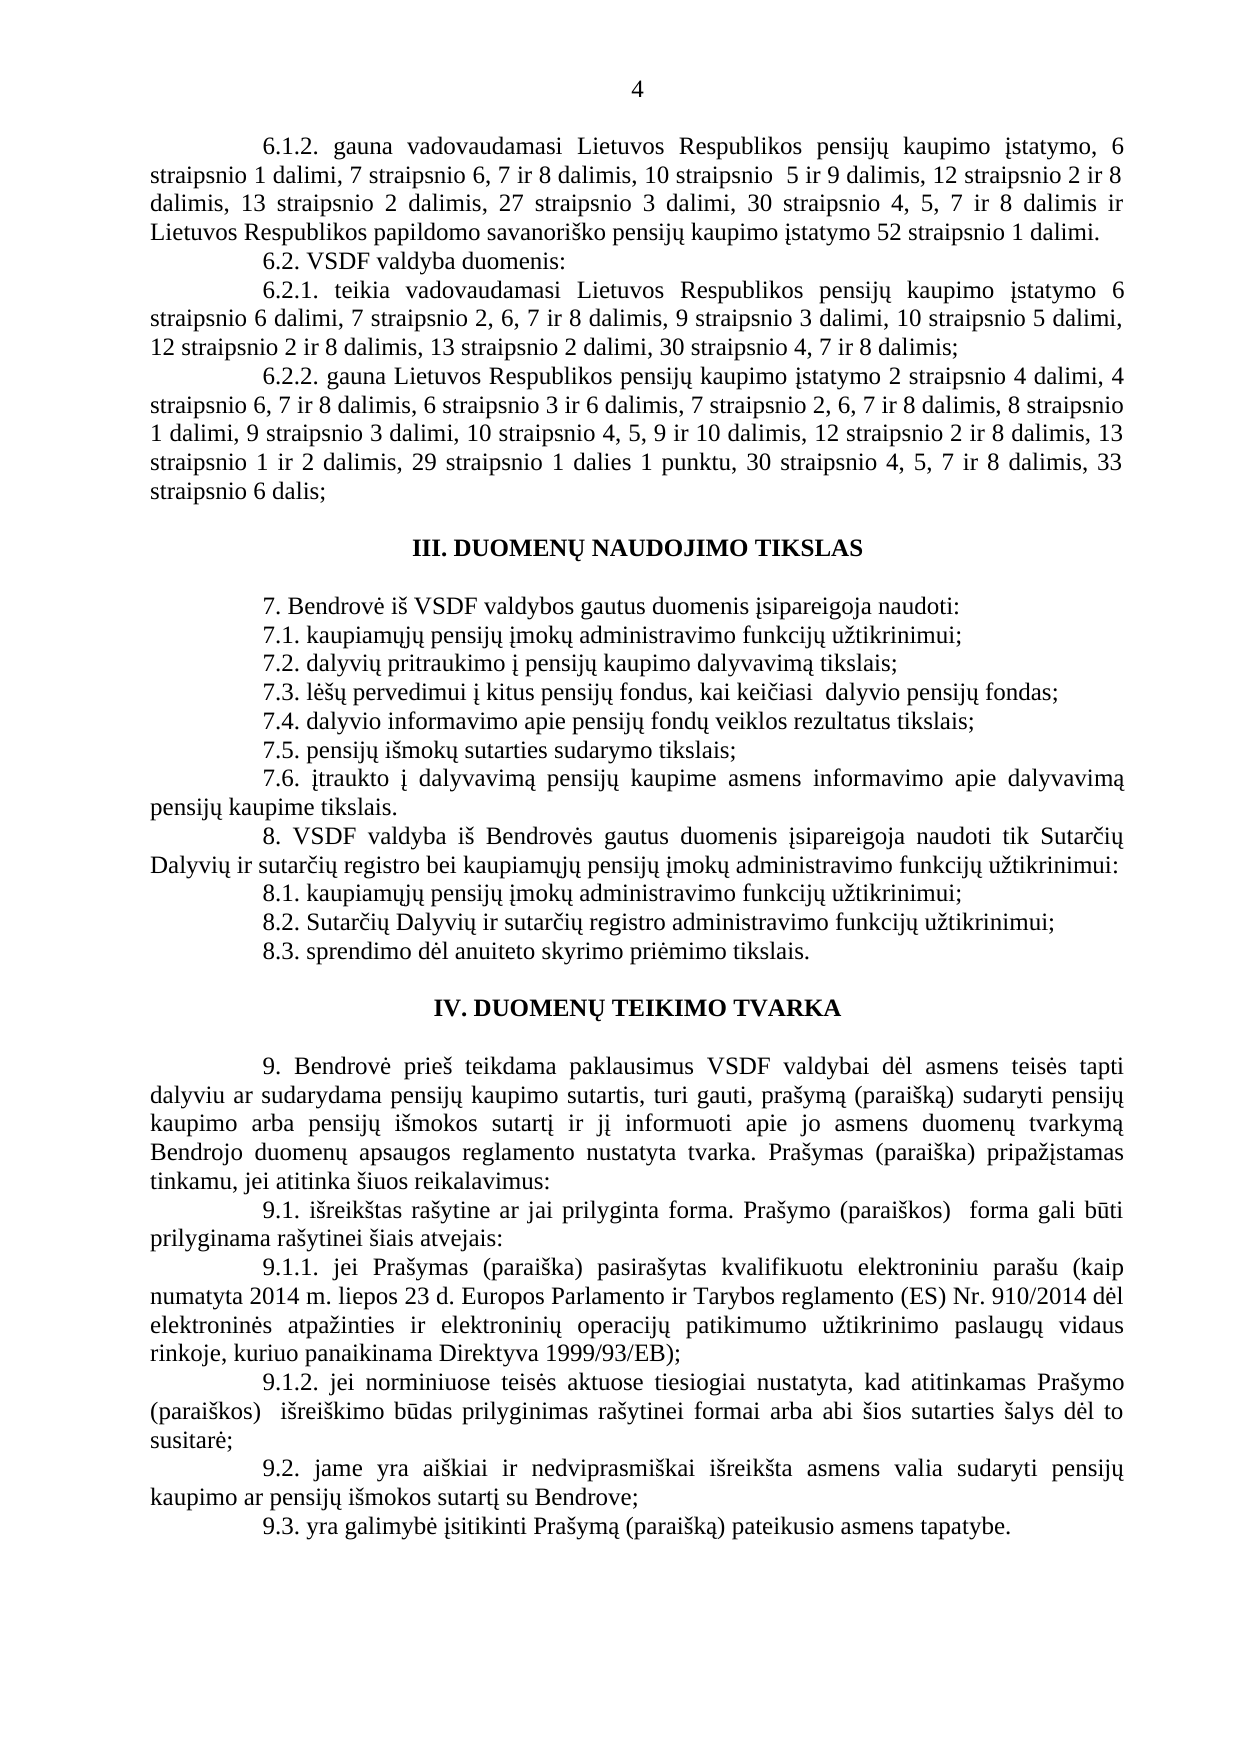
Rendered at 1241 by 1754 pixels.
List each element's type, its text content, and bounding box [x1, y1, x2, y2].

text 6.1.2. gauna vadovaudamasi Lietuvos Respublikos pensijų kaupimo įstatymo, 6 straipsnio 1 dalimi, 7 straipsnio 6, 7 ir 8 dalimis, 10 straipsnio 5 ir 9 dalimis, 12 straipsnio 2 ir 8 dalimis, 13 straipsnio 2 dalimis, 27 straipsnio 3 dalimi, 30 straipsnio 4, 5, 7 ir 8 dalimis ir Lietuvos Respublikos papildomo savanoriško pensijų kaupimo įstatymo 52 straipsnio 1 dalimi. [150, 131, 1125, 246]
text III. DUOMENŲ NAUDOJIMO TIKSLAS [150, 533, 1125, 562]
text 8.1. kaupiamųjų pensijų įmokų administravimo funkcijų užtikrinimui; [150, 878, 1125, 907]
text 9. Bendrovė prieš teikdama paklausimus VSDF valdybai dėl asmens teisės tapti dalyviu ar sudarydama pensijų kaupimo sutartis, turi gauti, prašymą (paraišką) sudaryti pensijų kaupimo arba pensijų išmokos sutartį ir jį informuoti apie jo asmens duomenų tvarkymą Bendrojo duomenų apsaugos reglamento nustatyta tvarka. Prašymas (paraiška) pripažįstamas tinkamu, jei atitinka šiuos reikalavimus: [150, 1051, 1125, 1195]
text 9.1.2. jei norminiuose teisės aktuose tiesiogiai nustatyta, kad atitinkamas Prašymo (paraiškos) išreiškimo būdas prilyginimas rašytinei formai arba abi šios sutarties šalys dėl to susitarė; [150, 1367, 1125, 1453]
text 9.1. išreikštas rašytine ar jai prilyginta forma. Prašymo (paraiškos) forma gali būti prilyginama rašytinei šiais atvejais: [150, 1195, 1125, 1252]
text 7.6. įtraukto į dalyvavimą pensijų kaupime asmens informavimo apie dalyvavimą pensijų kaupime tikslais. [150, 763, 1125, 821]
text 7.5. pensijų išmokų sutarties sudarymo tikslais; [150, 735, 1125, 763]
text 7.4. dalyvio informavimo apie pensijų fondų veiklos rezultatus tikslais; [150, 706, 1125, 735]
text 6.2.1. teikia vadovaudamasi Lietuvos Respublikos pensijų kaupimo įstatymo 6 straipsnio 6 dalimi, 7 straipsnio 2, 6, 7 ir 8 dalimis, 9 straipsnio 3 dalimi, 10 straipsnio 5 dalimi, 12 straipsnio 2 ir 8 dalimis, 13 straipsnio 2 dalimi, 30 straipsnio 4, 7 ir 8 dalimis; [150, 275, 1125, 361]
text 7.3. lėšų pervedimui į kitus pensijų fondus, kai keičiasi dalyvio pensijų fondas; [150, 677, 1125, 706]
text IV. DUOMENŲ TEIKIMO TVARKA [150, 993, 1125, 1022]
text 8.2. Sutarčių Dalyvių ir sutarčių registro administravimo funkcijų užtikrinimui; [150, 907, 1125, 936]
text 6.2. VSDF valdyba duomenis: [150, 246, 1125, 275]
text 7.1. kaupiamųjų pensijų įmokų administravimo funkcijų užtikrinimui; [150, 620, 1125, 648]
text 9.3. yra galimybė įsitikinti Prašymą (paraišką) pateikusio asmens tapatybe. [150, 1511, 1125, 1540]
text 9.2. jame yra aiškiai ir nedviprasmiškai išreikšta asmens valia sudaryti pensijų kaupimo ar pensijų išmokos sutartį su Bendrove; [150, 1453, 1125, 1511]
text 8. VSDF valdyba iš Bendrovės gautus duomenis įsipareigoja naudoti tik Sutarčių Dalyvių ir sutarčių registro bei kaupiamųjų pensijų įmokų administravimo funkcijų užtikrinimui: [150, 821, 1125, 878]
text 9.1.1. jei Prašymas (paraiška) pasirašytas kvalifikuotu elektroniniu parašu (kaip numatyta 2014 m. liepos 23 d. Europos Parlamento ir Tarybos reglamento (ES) Nr. 910/2014 dėl elektroninės atpažinties ir elektroninių operacijų patikimumo užtikrinimo paslaugų vidaus rinkoje, kuriuo panaikinama Direktyva 1999/93/EB); [150, 1252, 1125, 1367]
text 7. Bendrovė iš VSDF valdybos gautus duomenis įsipareigoja naudoti: [150, 591, 1125, 620]
text 8.3. sprendimo dėl anuiteto skyrimo priėmimo tikslais. [150, 936, 1125, 965]
text 6.2.2. gauna Lietuvos Respublikos pensijų kaupimo įstatymo 2 straipsnio 4 dalimi, 4 straipsnio 6, 7 ir 8 dalimis, 6 straipsnio 3 ir 6 dalimis, 7 straipsnio 2, 6, 7 ir 8 dalimis, 8 straipsnio 1 dalimi, 9 straipsnio 3 dalimi, 10 straipsnio 4, 5, 9 ir 10 dalimis, 12 straipsnio 2 ir 8 dalimis, 13 straipsnio 1 ir 2 dalimis, 29 straipsnio 1 dalies 1 punktu, 30 straipsnio 4, 5, 7 ir 8 dalimis, 33 straipsnio 6 dalis; [150, 361, 1125, 505]
text 7.2. dalyvių pritraukimo į pensijų kaupimo dalyvavimą tikslais; [150, 648, 1125, 677]
